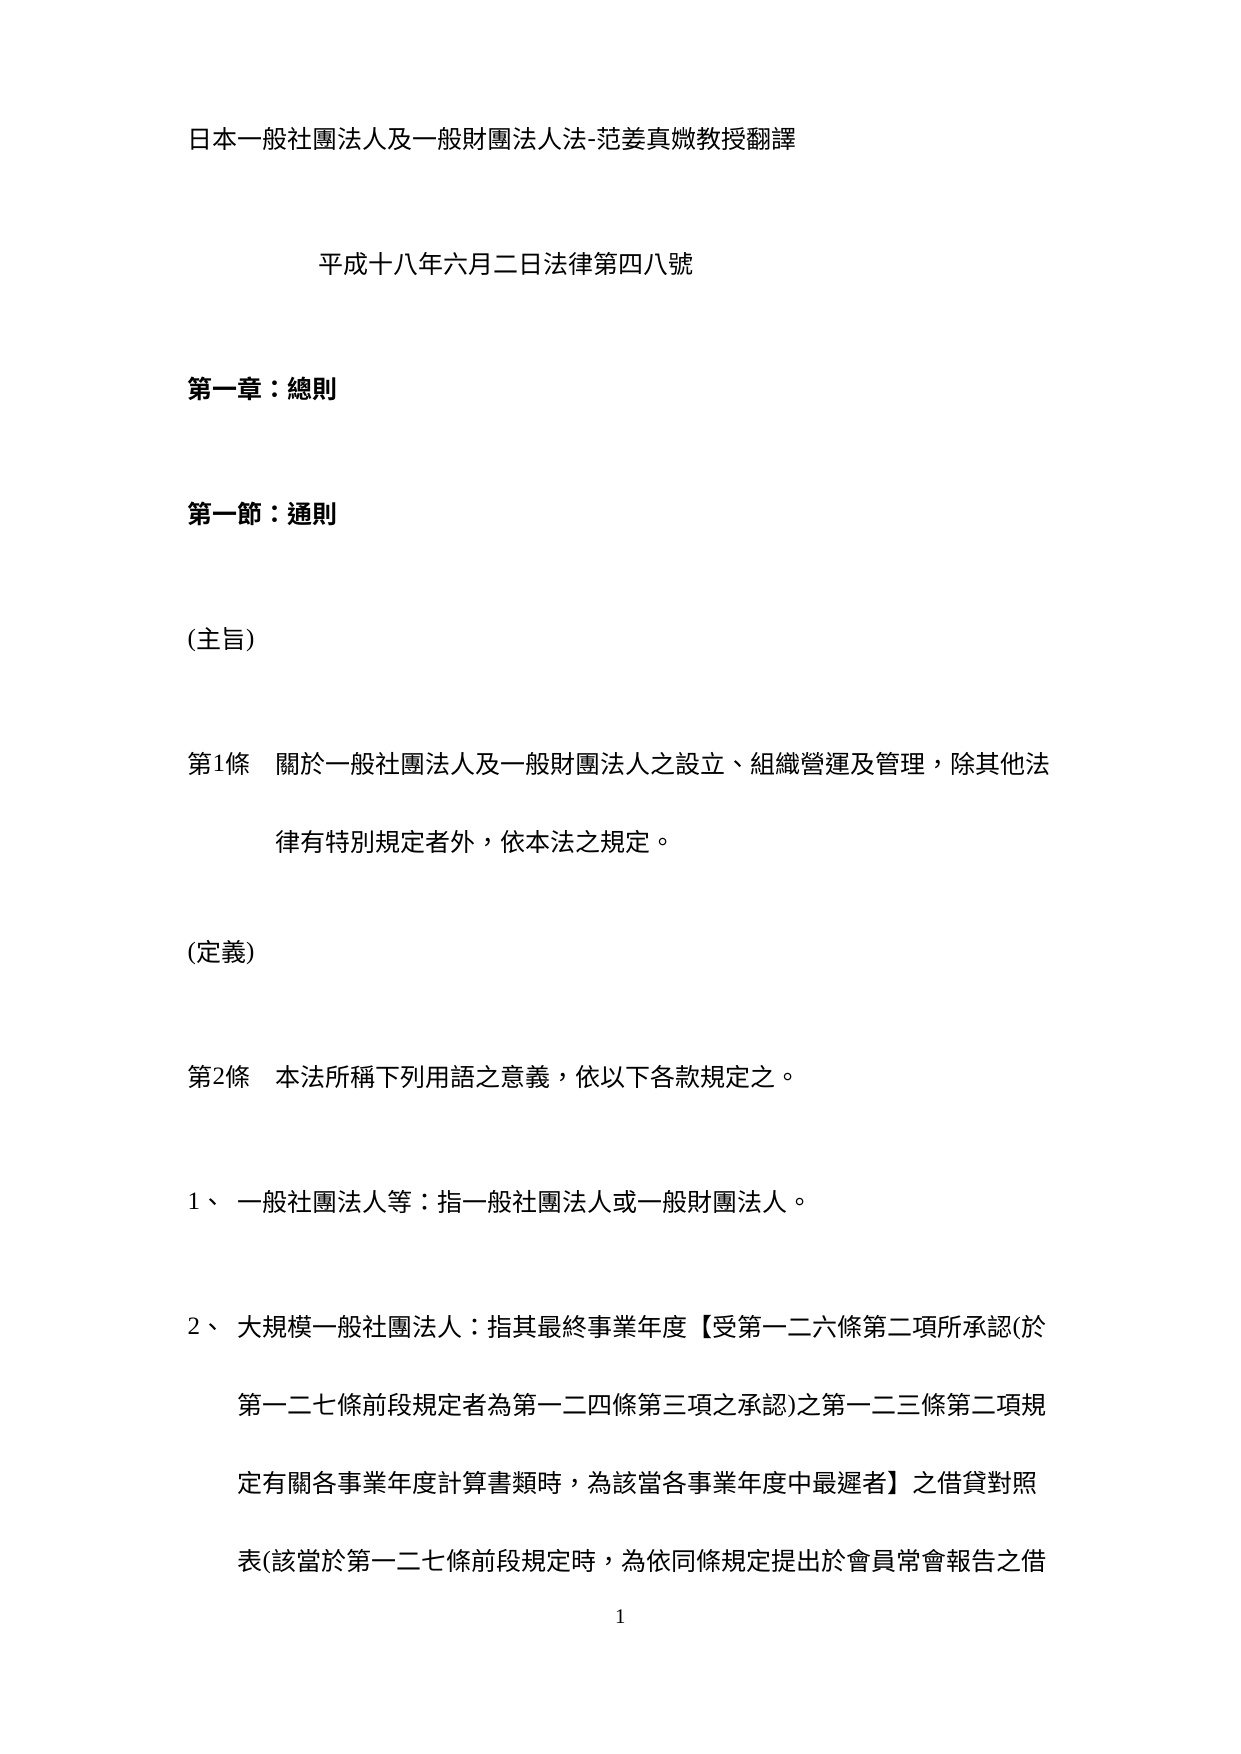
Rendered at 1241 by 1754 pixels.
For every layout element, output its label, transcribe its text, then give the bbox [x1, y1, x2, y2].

text 日本一般社團法人及一般財團法人法-范姜真媺教授翻譯 [187, 96, 1053, 159]
text (定義) [187, 909, 1053, 971]
list 關於一般社團法人及一般財團法人之設立、組織營運及管理，除其他法律有特別規定者外，依本法之規定。 [187, 721, 1053, 862]
text 第一章：總則 [187, 346, 1053, 409]
text 平成十八年六月二日法律第四八號 [187, 221, 1053, 284]
list 本法所稱下列用語之意義，依以下各款規定之。 [187, 1034, 1053, 1096]
list 大規模一般社團法人：指其最終事業年度【受第一二六條第二項所承認(於第一二七條前段規定者為第一二四條第三項之承認)之第一二三條第二項規定有關各事業年度計算書類時，為該當各事業年度中最遲者】之借貸對照表(該當於第一二七條前段規定時，為依同條規定提出於會員常會報告之借 [187, 1284, 1053, 1581]
text 第一節：通則 [187, 471, 1053, 534]
text (主旨) [187, 596, 1053, 659]
list 一般社團法人等：指一般社團法人或一般財團法人。 [187, 1159, 1053, 1221]
